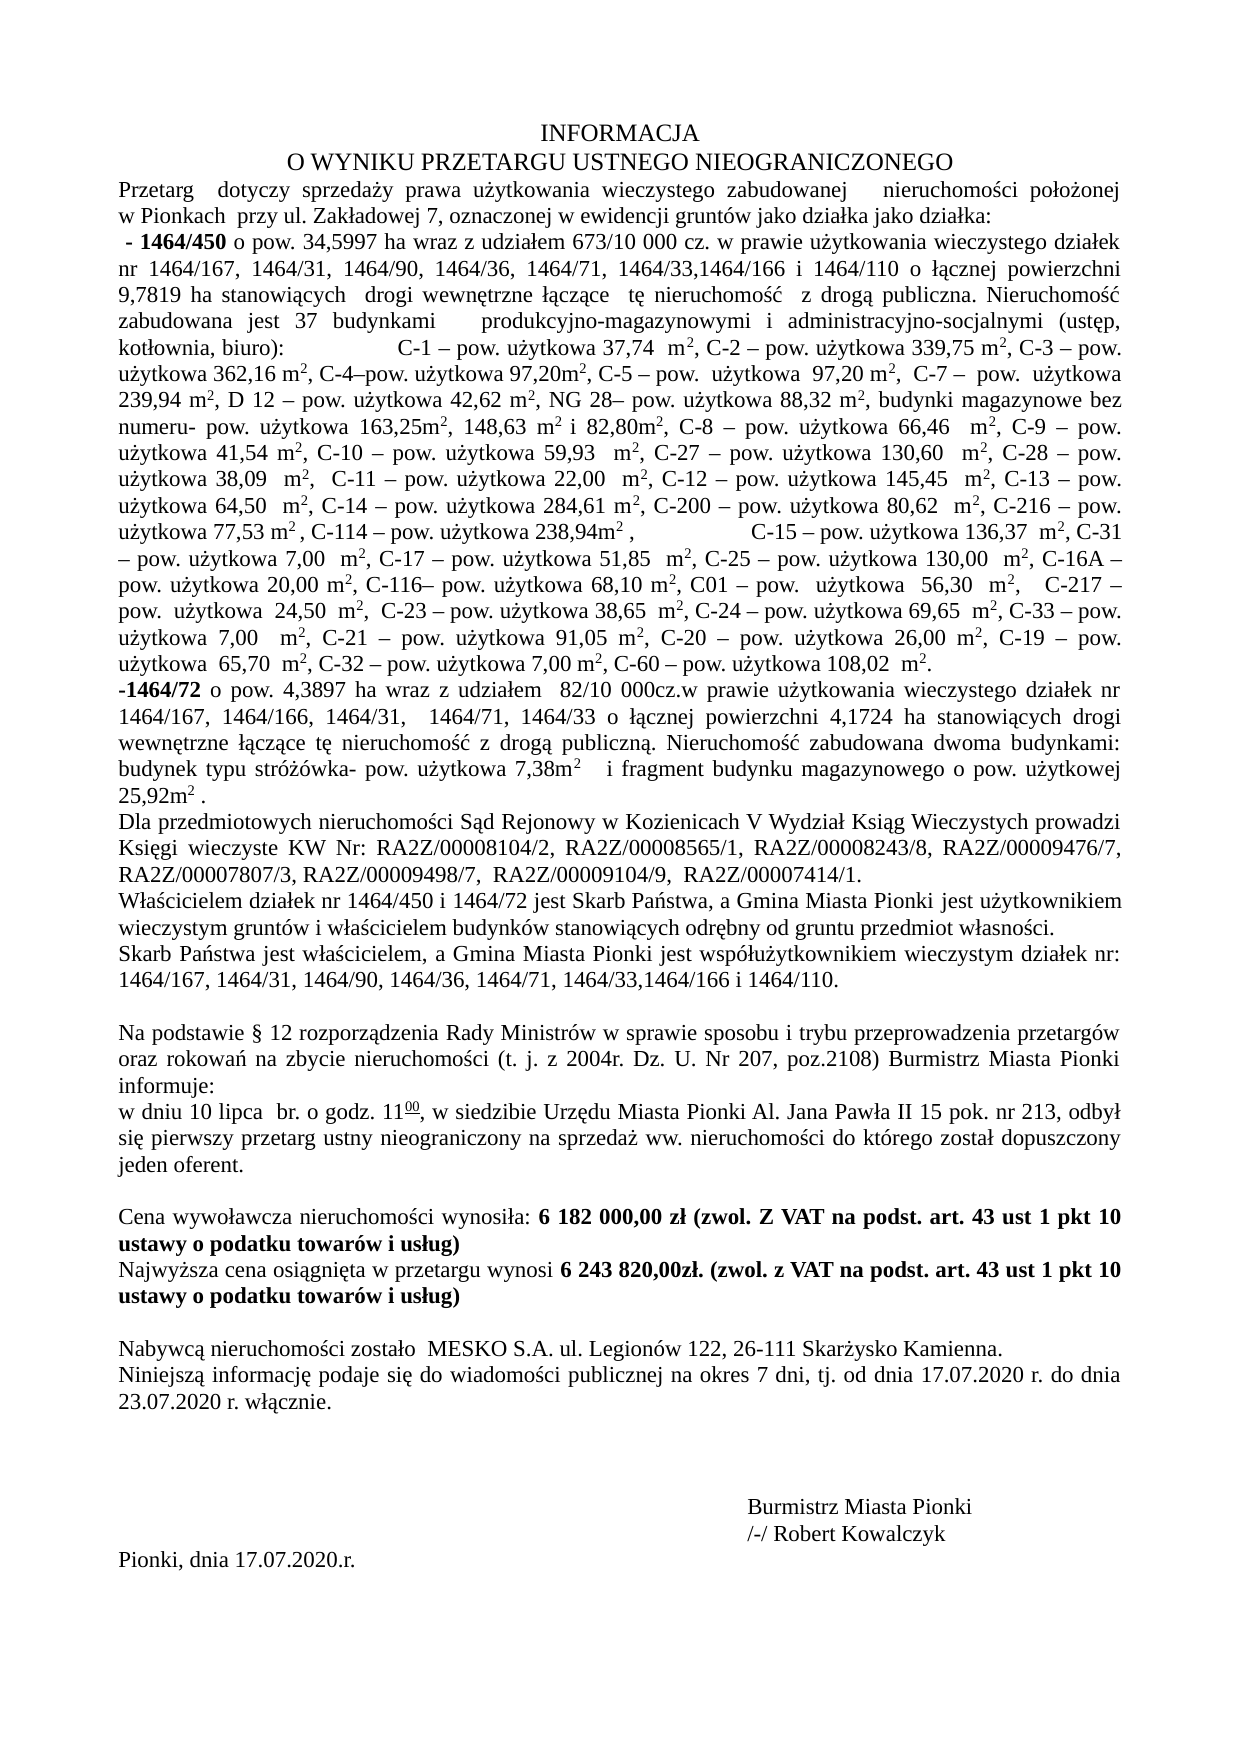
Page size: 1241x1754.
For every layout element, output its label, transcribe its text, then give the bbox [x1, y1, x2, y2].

text w dniu 10 lipca br. o godz. 1100, w siedzibie Urzędu Miasta Pionki Al. Jana Pawła II 15 pok. nr 213, odbył się pierwszy przetarg ustny nieograniczony na sprzedaż ww. nieruchomości do którego został dopuszczony jeden oferent. [118, 1098, 1122, 1177]
text - 1464/450 o pow. 34,5997 ha wraz z udziałem 673/10 000 cz. w prawie użytkowania wieczystego działek nr 1464/167, 1464/31, 1464/90, 1464/36, 1464/71, 1464/33,1464/166 i 1464/110 o łącznej powierzchni 9,7819 ha stanowiących drogi wewnętrzne łączące tę nieruchomość z drogą publiczna. Nieruchomość zabudowana jest 37 budynkami produkcyjno-magazynowymi i administracyjno-socjalnymi (ustęp, kotłownia, biuro): C-1 – pow. użytkowa 37,74 m2, C-2 – pow. użytkowa 339,75 m2, C-3 – pow. użytkowa 362,16 m2, C-4–pow. użytkowa 97,20m2, C-5 – pow. użytkowa 97,20 m2, C-7 – pow. użytkowa 239,94 m2, D 12 – pow. użytkowa 42,62 m2, NG 28– pow. użytkowa 88,32 m2, budynki magazynowe bez numeru- pow. użytkowa 163,25m2, 148,63 m2 i 82,80m2, C-8 – pow. użytkowa 66,46 m2, C-9 – pow. użytkowa 41,54 m2, C-10 – pow. użytkowa 59,93 m2, C-27 – pow. użytkowa 130,60 m2, C-28 – pow. użytkowa 38,09 m2, C-11 – pow. użytkowa 22,00 m2, C-12 – pow. użytkowa 145,45 m2, C-13 – pow. użytkowa 64,50 m2, C-14 – pow. użytkowa 284,61 m2, C-200 – pow. użytkowa 80,62 m2, C-216 – pow. użytkowa 77,53 m2 , C-114 – pow. użytkowa 238,94m2 , C-15 – pow. użytkowa 136,37 m2, C-31 – pow. użytkowa 7,00 m2, C-17 – pow. użytkowa 51,85 m2, C-25 – pow. użytkowa 130,00 m2, C-16A – pow. użytkowa 20,00 m2, C-116– pow. użytkowa 68,10 m2, C01 – pow. użytkowa 56,30 m2, C-217 – pow. użytkowa 24,50 m2, C-23 – pow. użytkowa 38,65 m2, C-24 – pow. użytkowa 69,65 m2, C-33 – pow. użytkowa 7,00 m2, C-21 – pow. użytkowa 91,05 m2, C-20 – pow. użytkowa 26,00 m2, C-19 – pow. użytkowa 65,70 m2, C-32 – pow. użytkowa 7,00 m2, C-60 – pow. użytkowa 108,02 m2. [118, 228, 1122, 676]
text Cena wywoławcza nieruchomości wynosiła: 6 182 000,00 zł (zwol. Z VAT na podst. art. 43 ust 1 pkt 10 ustawy o podatku towarów i usług) [118, 1203, 1122, 1256]
text Niniejszą informację podaje się do wiadomości publicznej na okres 7 dni, tj. od dnia 17.07.2020 r. do dnia 23.07.2020 r. włącznie. [118, 1362, 1122, 1414]
text Najwyższa cena osiągnięta w przetargu wynosi 6 243 820,00zł. (zwol. z VAT na podst. art. 43 ust 1 pkt 10 ustawy o podatku towarów i usług) [118, 1256, 1122, 1309]
text Skarb Państwa jest właścicielem, a Gmina Miasta Pionki jest współużytkownikiem wieczystym działek nr: 1464/167, 1464/31, 1464/90, 1464/36, 1464/71, 1464/33,1464/166 i 1464/110. [118, 940, 1122, 993]
text -1464/72 o pow. 4,3897 ha wraz z udziałem 82/10 000cz.w prawie użytkowania wieczystego działek nr 1464/167, 1464/166, 1464/31, 1464/71, 1464/33 o łącznej powierzchni 4,1724 ha stanowiących drogi wewnętrzne łączące tę nieruchomość z drogą publiczną. Nieruchomość zabudowana dwoma budynkami: budynek typu stróżówka- pow. użytkowa 7,38m2 i fragment budynku magazynowego o pow. użytkowej 25,92m2 . [118, 676, 1122, 808]
text O WYNIKU PRZETARGU USTNEGO NIEOGRANICZONEGO [118, 147, 1122, 176]
text INFORMACJA [118, 118, 1122, 147]
text Pionki, dnia 17.07.2020.r. [118, 1546, 1122, 1572]
text Na podstawie § 12 rozporządzenia Rady Ministrów w sprawie sposobu i trybu przeprowadzenia przetargów oraz rokowań na zbycie nieruchomości (t. j. z 2004r. Dz. U. Nr 207, poz.2108) Burmistrz Miasta Pionki informuje: [118, 1019, 1122, 1098]
text Burmistrz Miasta Pionki [118, 1493, 1122, 1520]
text Nabywcą nieruchomości zostało MESKO S.A. ul. Legionów 122, 26-111 Skarżysko Kamienna. [118, 1335, 1122, 1362]
text Właścicielem działek nr 1464/450 i 1464/72 jest Skarb Państwa, a Gmina Miasta Pionki jest użytkownikiem wieczystym gruntów i właścicielem budynków stanowiących odrębny od gruntu przedmiot własności. [118, 887, 1122, 940]
text Dla przedmiotowych nieruchomości Sąd Rejonowy w Kozienicach V Wydział Ksiąg Wieczystych prowadzi Księgi wieczyste KW Nr: RA2Z/00008104/2, RA2Z/00008565/1, RA2Z/00008243/8, RA2Z/00009476/7, RA2Z/00007807/3, RA2Z/00009498/7, RA2Z/00009104/9, RA2Z/00007414/1. [118, 808, 1122, 887]
text /-/ Robert Kowalczyk [118, 1520, 1122, 1546]
text Przetarg dotyczy sprzedaży prawa użytkowania wieczystego zabudowanej nieruchomości położonej w Pionkach przy ul. Zakładowej 7, oznaczonej w ewidencji gruntów jako działka jako działka: [118, 176, 1122, 228]
